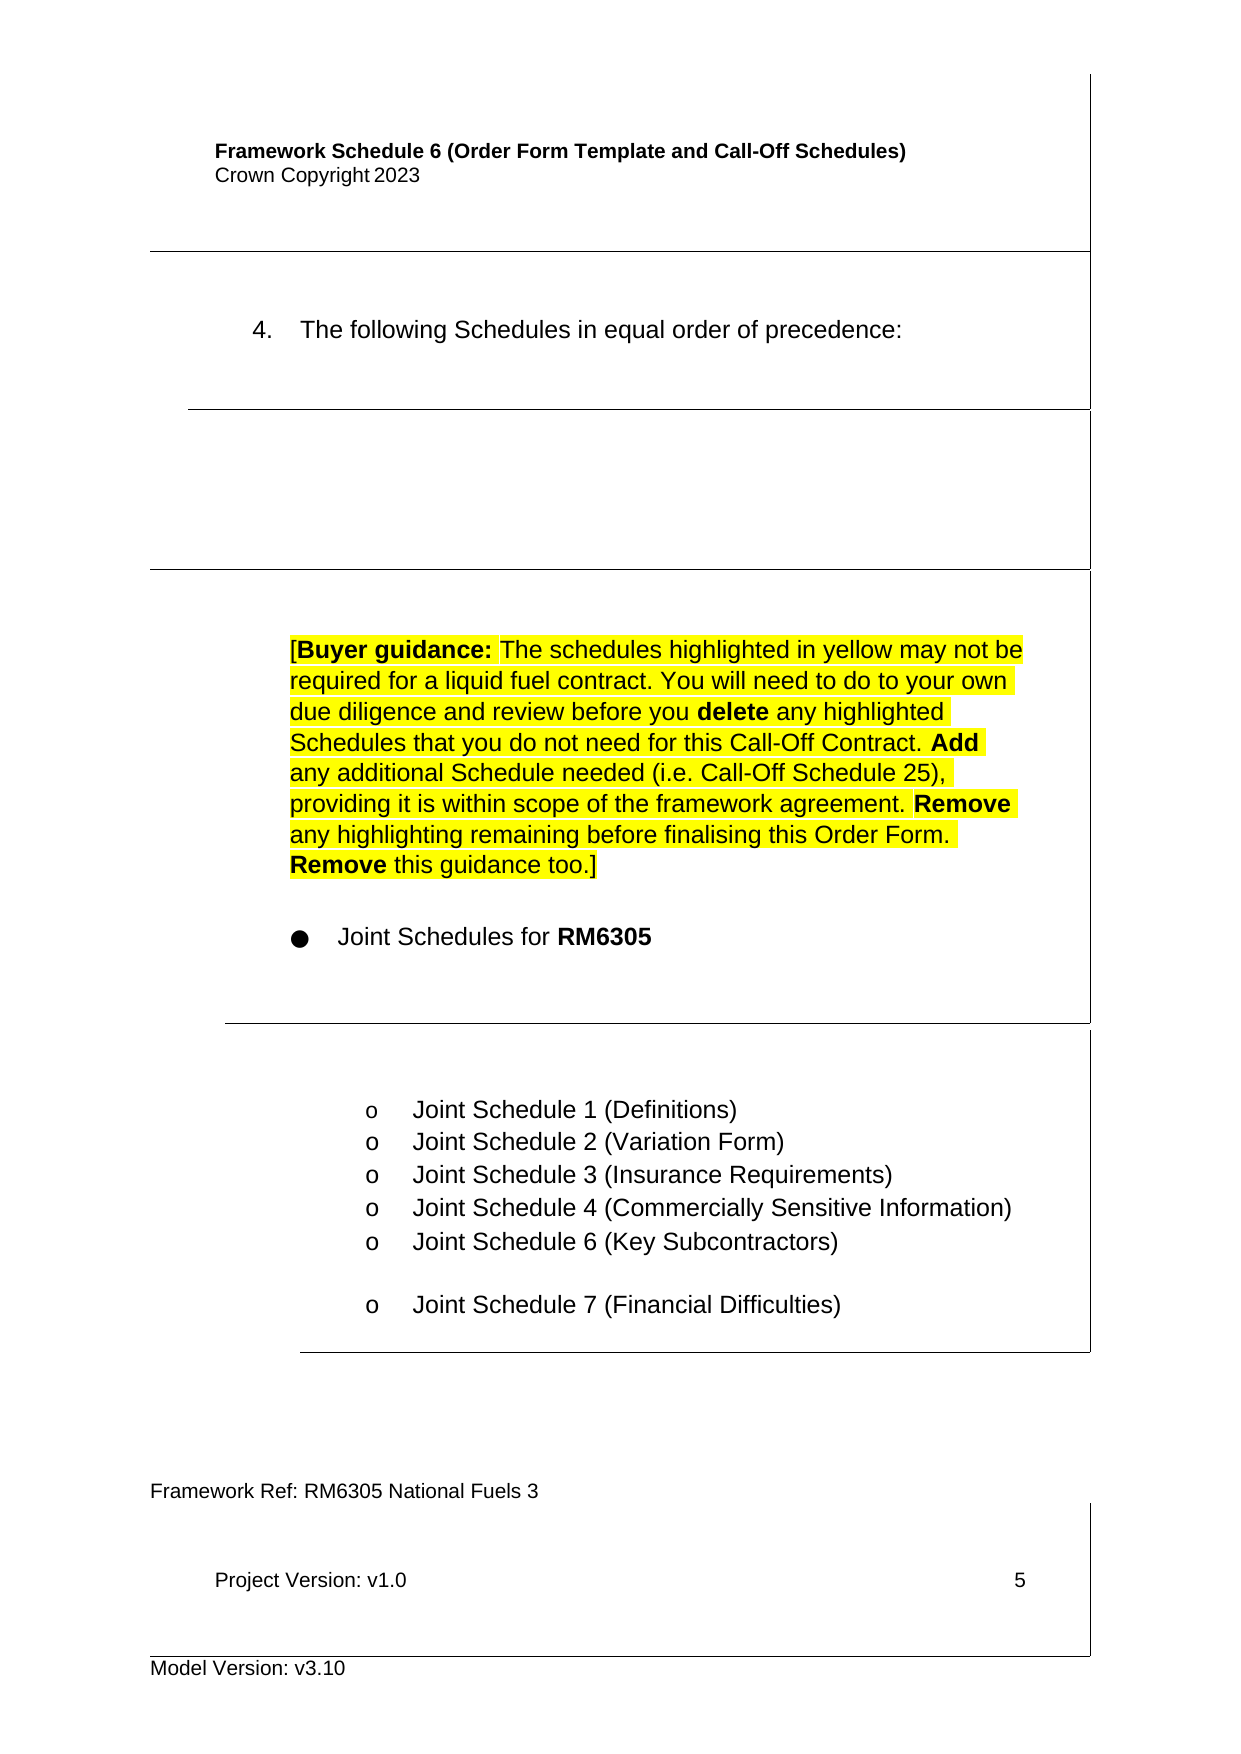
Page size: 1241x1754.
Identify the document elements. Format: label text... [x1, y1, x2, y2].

text [Buyer guidance: The schedules highlighted in yellow may not be required for a liquid fuel contract. You will need to do to your own due diligence and review before you delete any highlighted Schedules that you do not need for this Call-Off Contract. Add any additional Schedule needed (i.e. Call-Off Schedule 25), providing it is within scope of the framework agreement. Remove any highlighting remaining before finalising this Order Form. Remove this guidance too.] [225, 571, 1090, 847]
list Joint Schedule 6 (Key Subcontractors) [300, 1162, 1090, 1226]
list Joint Schedule 1 (Definitions) [300, 1030, 1090, 1063]
list Joint Schedule 2 (Variation Form) [300, 1063, 1090, 1096]
list Joint Schedules for RM6305 [225, 847, 1090, 1023]
list The following Schedules in equal order of precedence: [187, 251, 1090, 409]
list Joint Schedule 4 (Commercially Sensitive Information) [300, 1129, 1090, 1162]
list Joint Schedule 7 (Financial Difficulties) [300, 1226, 1090, 1352]
list Joint Schedule 3 (Insurance Requirements) [300, 1096, 1090, 1129]
